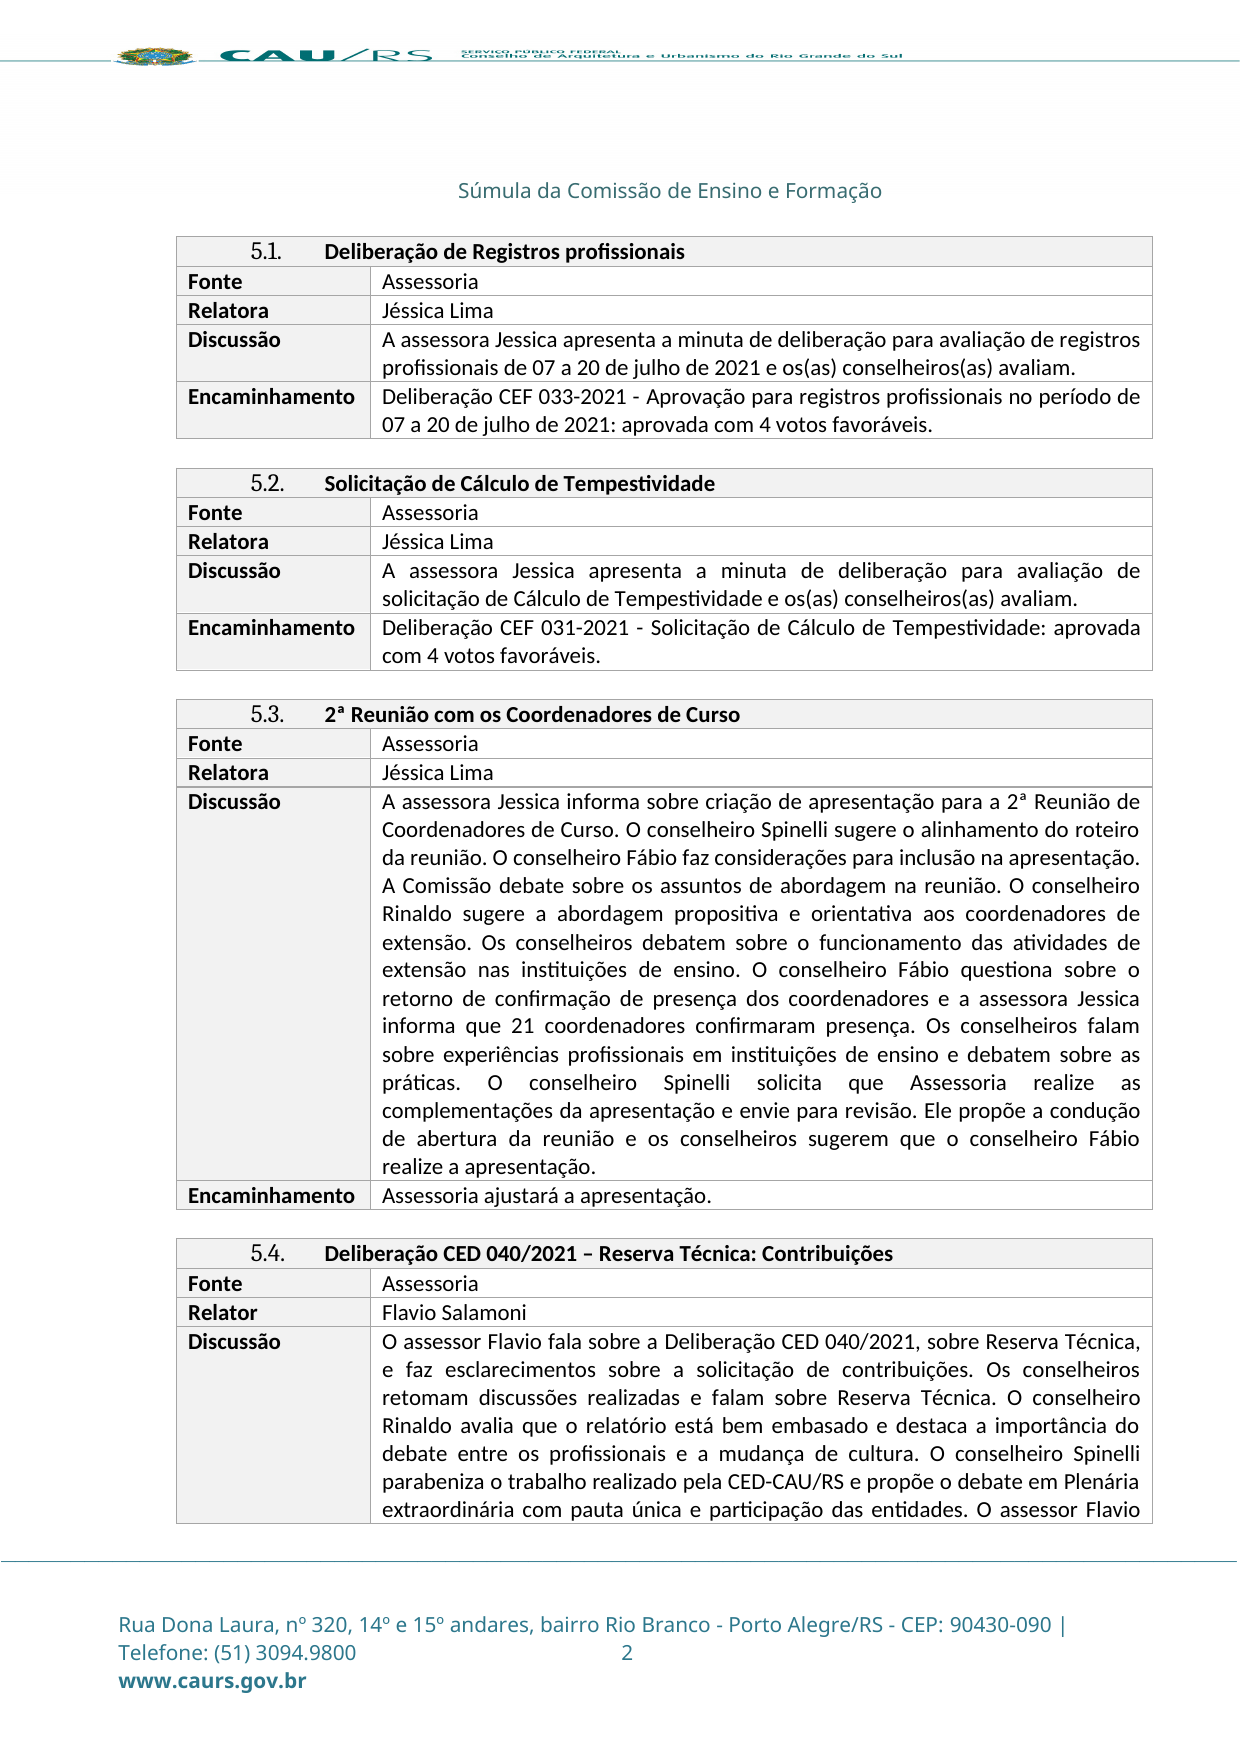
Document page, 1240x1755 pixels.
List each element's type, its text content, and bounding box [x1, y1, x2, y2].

table_cell Jéssica Lima [371, 759, 1152, 786]
table_cell Fonte [177, 267, 370, 295]
table_cell Jéssica Lima [371, 296, 1152, 324]
table_cell Discussão [177, 788, 370, 1180]
table_cell Deliberação CEF 031-2021 - Solicitação de Cálculo de Tempestividade: aprovada com 4 votos favoráveis. [371, 614, 1152, 669]
table_cell Deliberação CED 040/2021 – Reserva Técnica: Contribuições [177, 1239, 1152, 1268]
table_cell A assessora Jessica apresenta a minuta de deliberação para avaliação de solicitação de Cálculo de Tempestividade e os(as) conselheiros(as) avaliam. [371, 556, 1152, 612]
table_cell Encaminhamento [177, 1181, 370, 1209]
table_cell Solicitação de Cálculo de Tempestividade [177, 469, 1152, 497]
table_cell 2ª Reunião com os Coordenadores de Curso [177, 700, 1152, 728]
table_cell Fonte [177, 498, 370, 526]
table_cell Discussão [177, 1327, 370, 1523]
table_cell Relatora [177, 527, 370, 555]
table_cell [177, 1210, 1153, 1238]
table_cell Discussão [177, 325, 370, 381]
table_cell Flavio Salamoni [371, 1298, 1152, 1326]
table_cell Fonte [177, 729, 370, 757]
table_cell O assessor Flavio fala sobre a Deliberação CED 040/2021, sobre Reserva Técnica, e faz esclarecimentos sobre a solicitação de contribuições. Os conselheiros retomam discussões realizadas e falam sobre Reserva Técnica. O conselheiro Rinaldo avalia que o relatório está bem embasado e destaca a importância do debate entre os profissionais e a mudança de cultura. O conselheiro Spinelli parabeniza o trabalho realizado pela CED-CAU/RS e propõe o debate em Plenária extraordinária com pauta única e participação das entidades. O assessor Flavio [371, 1327, 1152, 1523]
table_cell Deliberação de Registros profissionais [177, 237, 1152, 266]
table_cell Relatora [177, 759, 370, 786]
table_cell Encaminhamento [177, 382, 370, 438]
table_cell Assessoria ajustará a apresentação. [371, 1181, 1152, 1209]
table_cell Relatora [177, 296, 370, 324]
table_cell Assessoria [371, 1269, 1152, 1297]
table_cell [177, 671, 1153, 698]
table_cell Discussão [177, 556, 370, 612]
table_cell Jéssica Lima [371, 527, 1152, 555]
table_cell Assessoria [371, 498, 1152, 526]
table_cell Assessoria [371, 267, 1152, 295]
table_cell Assessoria [371, 729, 1152, 757]
table_cell [177, 439, 1153, 467]
table_cell A assessora Jessica informa sobre criação de apresentação para a 2ª Reunião de Coordenadores de Curso. O conselheiro Spinelli sugere o alinhamento do roteiro da reunião. O conselheiro Fábio faz considerações para inclusão na apresentação. A Comissão debate sobre os assuntos de abordagem na reunião. O conselheiro Rinaldo sugere a abordagem propositiva e orientativa aos coordenadores de extensão. Os conselheiros debatem sobre o funcionamento das atividades de extensão nas instituições de ensino. O conselheiro Fábio questiona sobre o retorno de confirmação de presença dos coordenadores e a assessora Jessica informa que 21 coordenadores confirmaram presença. Os conselheiros falam sobre experiências profissionais em instituições de ensino e debatem sobre as práticas. O conselheiro Spinelli solicita que Assessoria realize as complementações da apresentação e envie para revisão. Ele propõe a condução de abertura da reunião e os conselheiros sugerem que o conselheiro Fábio realize a apresentação. [371, 788, 1152, 1180]
table_cell Deliberação CEF 033-2021 - Aprovação para registros profissionais no período de 07 a 20 de julho de 2021: aprovada com 4 votos favoráveis. [371, 382, 1152, 438]
table_cell Fonte [177, 1269, 370, 1297]
table_cell Relator [177, 1298, 370, 1326]
table_cell Encaminhamento [177, 614, 370, 669]
table_cell A assessora Jessica apresenta a minuta de deliberação para avaliação de registros profissionais de 07 a 20 de julho de 2021 e os(as) conselheiros(as) avaliam. [371, 325, 1152, 381]
